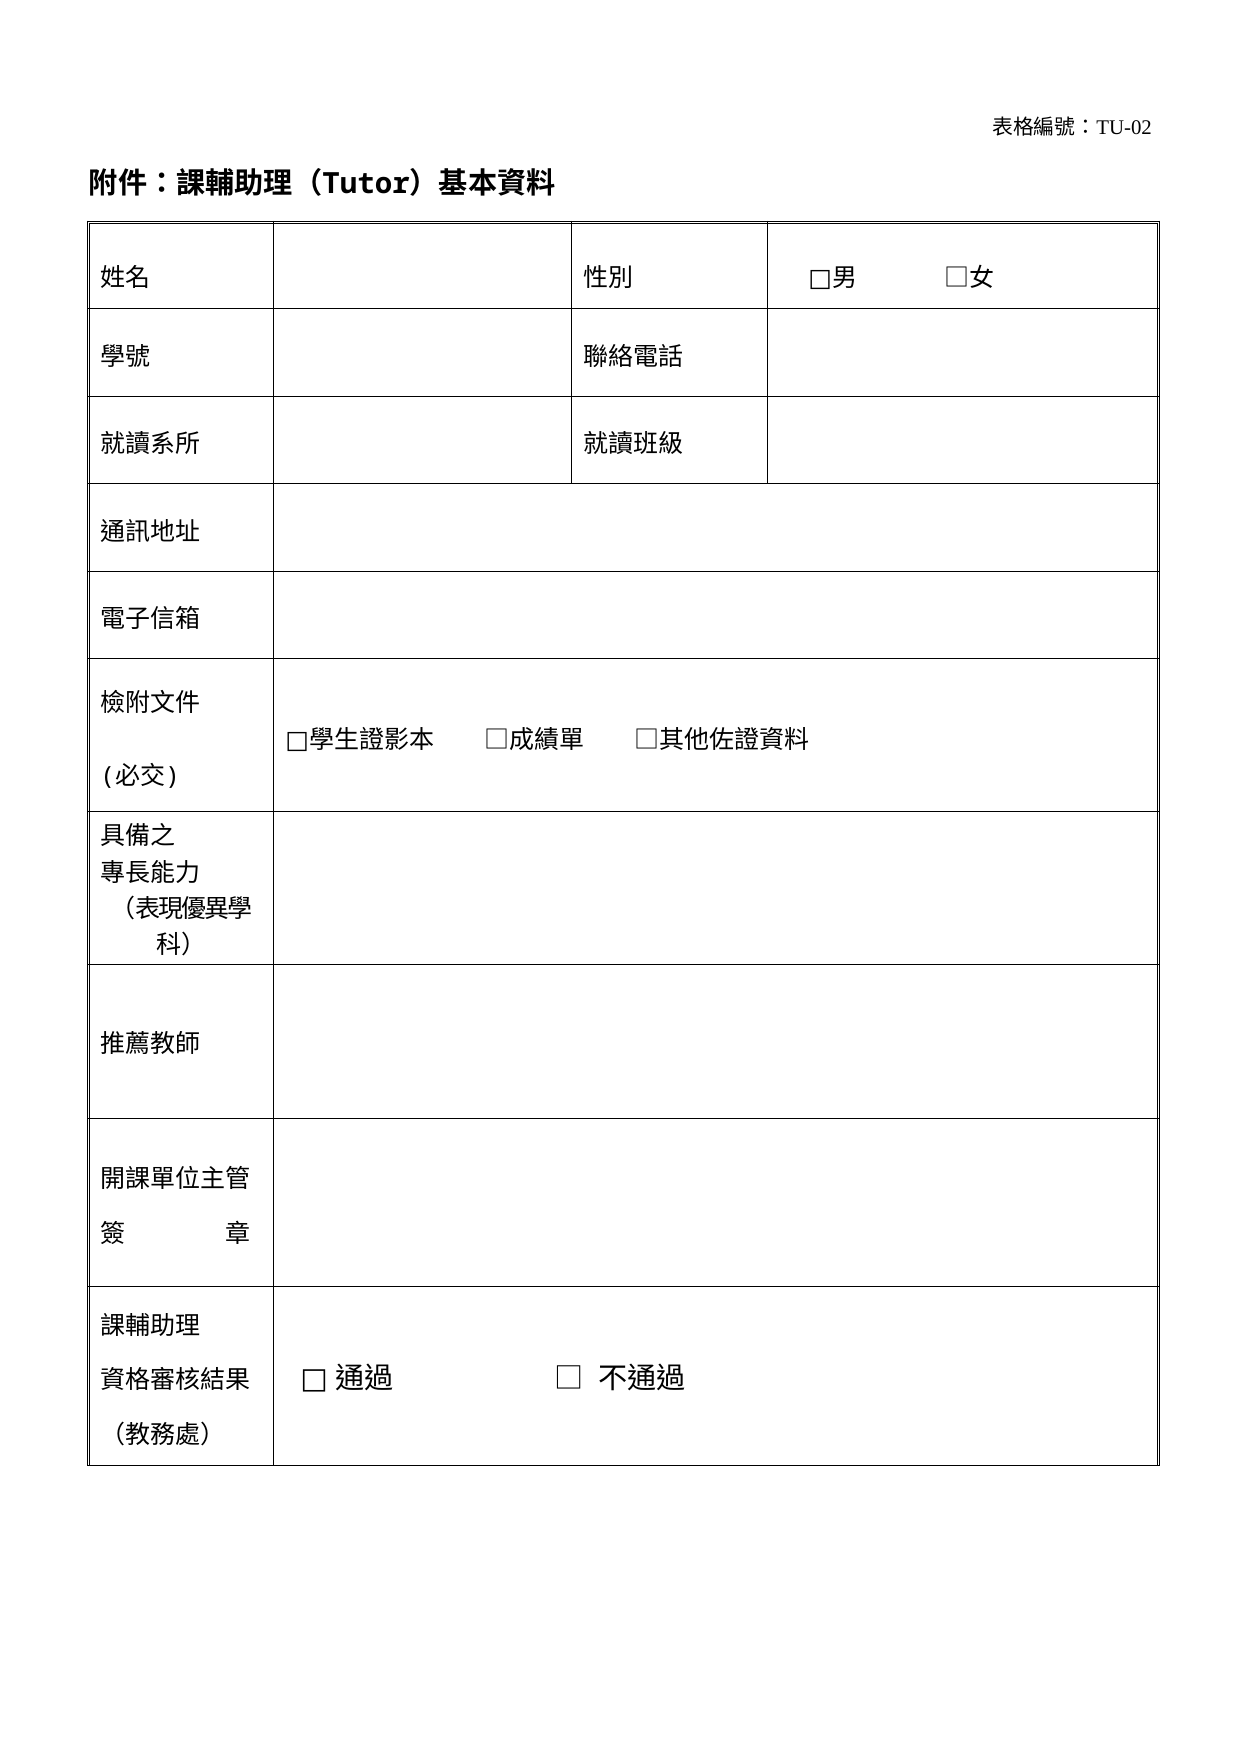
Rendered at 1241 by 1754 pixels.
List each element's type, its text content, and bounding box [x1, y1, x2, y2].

table_cell [768, 397, 1157, 483]
table_header [274, 224, 571, 308]
table_cell 課輔助理 資格審核結果 （教務處） [90, 1287, 273, 1464]
table_header 姓名 [90, 224, 273, 308]
table_header □男 □女 [768, 224, 1157, 308]
table_cell 聯絡電話 [572, 309, 767, 396]
table_header 性別 [572, 224, 767, 308]
table_cell [274, 1119, 1157, 1286]
table_cell 電子信箱 [90, 572, 273, 658]
table_cell [274, 309, 571, 396]
table_cell [768, 309, 1157, 396]
table_cell 具備之 專長能力 （表現優異學科） [90, 812, 273, 964]
text 表格編號：TU-02 [89, 111, 1152, 141]
table_cell 學號 [90, 309, 273, 396]
table_cell 就讀系所 [90, 397, 273, 483]
table_cell 檢附文件 (必交) [90, 659, 273, 811]
table_cell [274, 965, 1157, 1117]
table_cell □ 通過 □ 不通過 [274, 1287, 1157, 1464]
table_cell [274, 397, 571, 483]
table_cell [274, 572, 1157, 658]
table_cell 開課單位主管 簽 章 [90, 1119, 273, 1286]
table_cell 推薦教師 [90, 965, 273, 1117]
table_cell [274, 812, 1157, 964]
text 附件：課輔助理（Tutor）基本資料 [89, 159, 1152, 202]
table_cell [274, 484, 1157, 571]
table_cell 通訊地址 [90, 484, 273, 571]
table_cell 就讀班級 [572, 397, 767, 483]
table_cell □學生證影本 □成績單 □其他佐證資料 [274, 659, 1157, 811]
